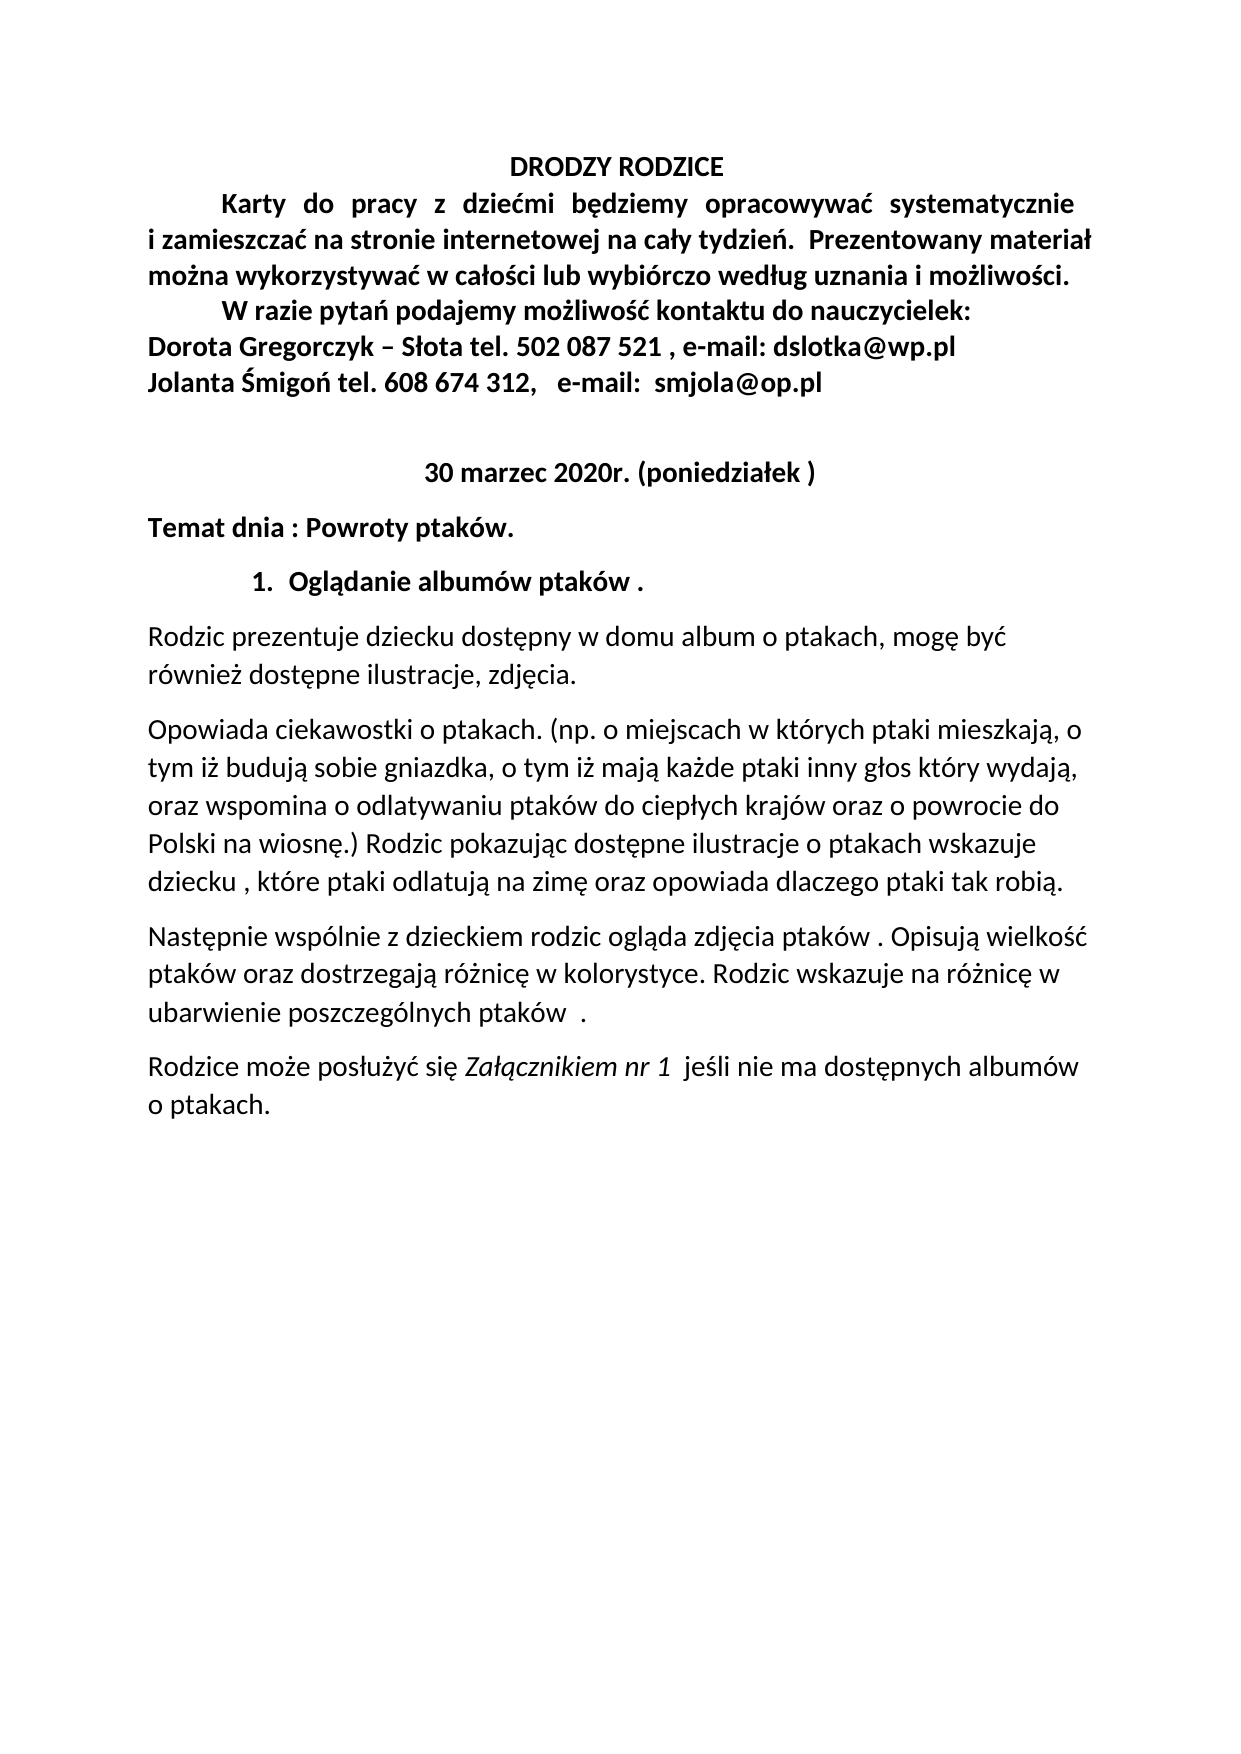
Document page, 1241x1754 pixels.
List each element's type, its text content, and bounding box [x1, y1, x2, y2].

text DRODZY RODZICE [148, 148, 1093, 183]
text Rodzic prezentuje dziecku dostępny w domu album o ptakach, mogę być również dostępne ilustracje, zdjęcia. [148, 618, 1093, 692]
text Jolanta Śmigoń tel. 608 674 312, e-mail: smjola@op.pl [148, 364, 1093, 399]
text Następnie wspólnie z dzieckiem rodzic ogląda zdjęcia ptaków . Opisują wielkość ptaków oraz dostrzegają różnicę w kolorystyce. Rodzic wskazuje na różnicę w ubarwienie poszczególnych ptaków . [148, 918, 1093, 1029]
text Opowiada ciekawostki o ptakach. (np. o miejscach w których ptaki mieszkają, o tym iż budują sobie gniazdka, o tym iż mają każde ptaki inny głos który wydają, oraz wspomina o odlatywaniu ptaków do ciepłych krajów oraz o powrocie do Polski na wiosnę.) Rodzic pokazując dostępne ilustracje o ptakach wskazuje dziecku , które ptaki odlatują na zimę oraz opowiada dlaczego ptaki tak robią. [148, 711, 1093, 898]
list Oglądanie albumów ptaków . [251, 563, 1093, 599]
text Dorota Gregorczyk – Słota tel. 502 087 521 , e-mail: dslotka@wp.pl [148, 328, 1093, 364]
text Karty do pracy z dziećmi będziemy opracowywać systematycznie i zamieszczać na stronie internetowej na cały tydzień. Prezentowany materiał można wykorzystywać w całości lub wybiórczo według uznania i możliwości. [148, 186, 1093, 292]
text Temat dnia : Powroty ptaków. [148, 509, 1093, 544]
text W razie pytań podajemy możliwość kontaktu do nauczycielek: [148, 292, 1093, 328]
text 30 marzec 2020r. (poniedziałek ) [148, 454, 1093, 490]
text Rodzice może posłużyć się Załącznikiem nr 1 jeśli nie ma dostępnych albumów o ptakach. [148, 1048, 1093, 1122]
